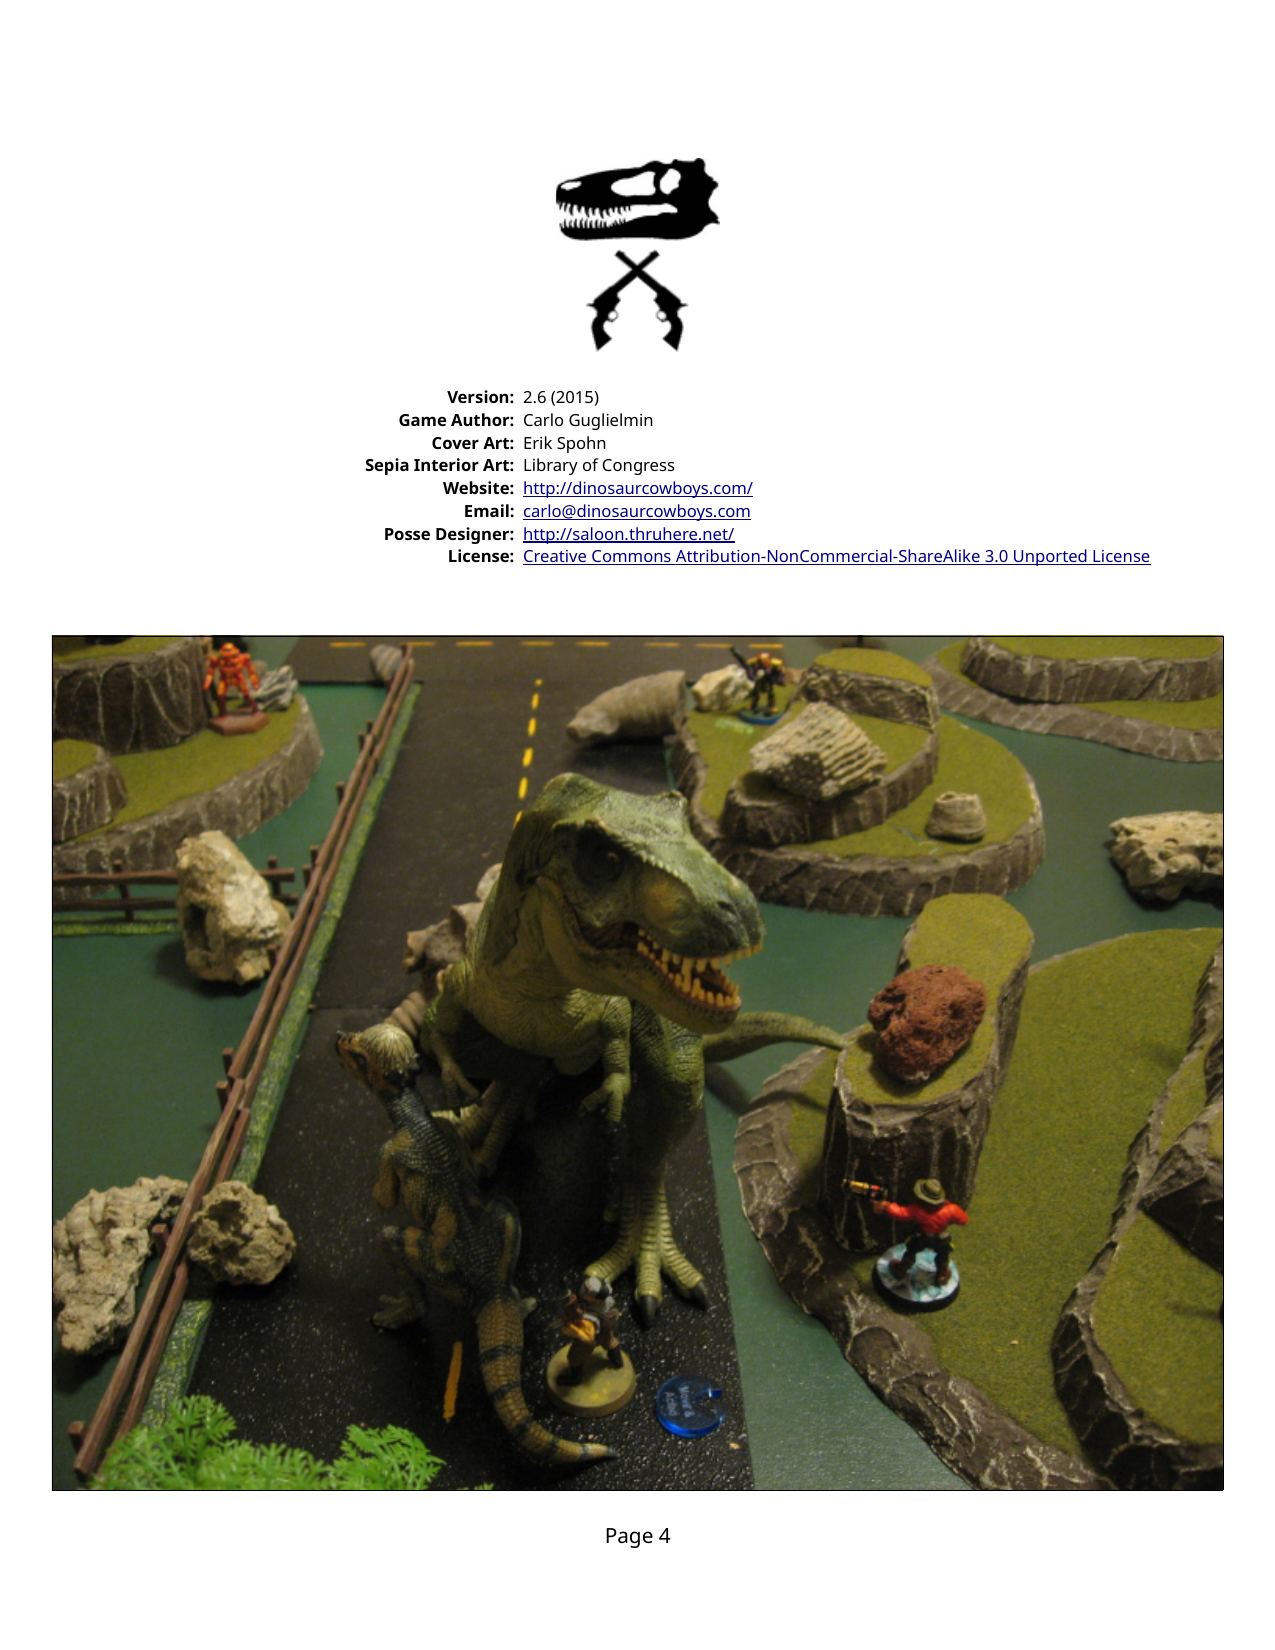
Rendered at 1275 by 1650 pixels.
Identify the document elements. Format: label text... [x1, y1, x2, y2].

table_cell Website: [100, 477, 523, 499]
table_cell Library of Congress [523, 454, 1174, 477]
table_cell Creative Commons Attribution-NonCommercial-ShareAlike 3.0 Unported License [523, 545, 1174, 568]
table_cell Cover Art: [100, 431, 523, 454]
table_cell http://saloon.thruhere.net/ [523, 522, 1174, 545]
table_cell Erik Spohn [523, 431, 1174, 454]
table_cell carlo@dinosaurcowboys.com [523, 500, 1174, 522]
table_cell http://dinosaurcowboys.com/ [523, 477, 1174, 499]
table_cell Game Author: [100, 409, 523, 431]
picture [53, 637, 1223, 1490]
table_header Version: [100, 386, 523, 409]
table_cell Carlo Guglielmin [523, 409, 1174, 431]
table_header 2.6 (2015) [523, 386, 1174, 409]
table_cell License: [100, 545, 523, 568]
table_cell Email: [100, 500, 523, 522]
table_cell Posse Designer: [100, 522, 523, 545]
picture [555, 158, 720, 352]
table_cell Sepia Interior Art: [100, 454, 523, 477]
